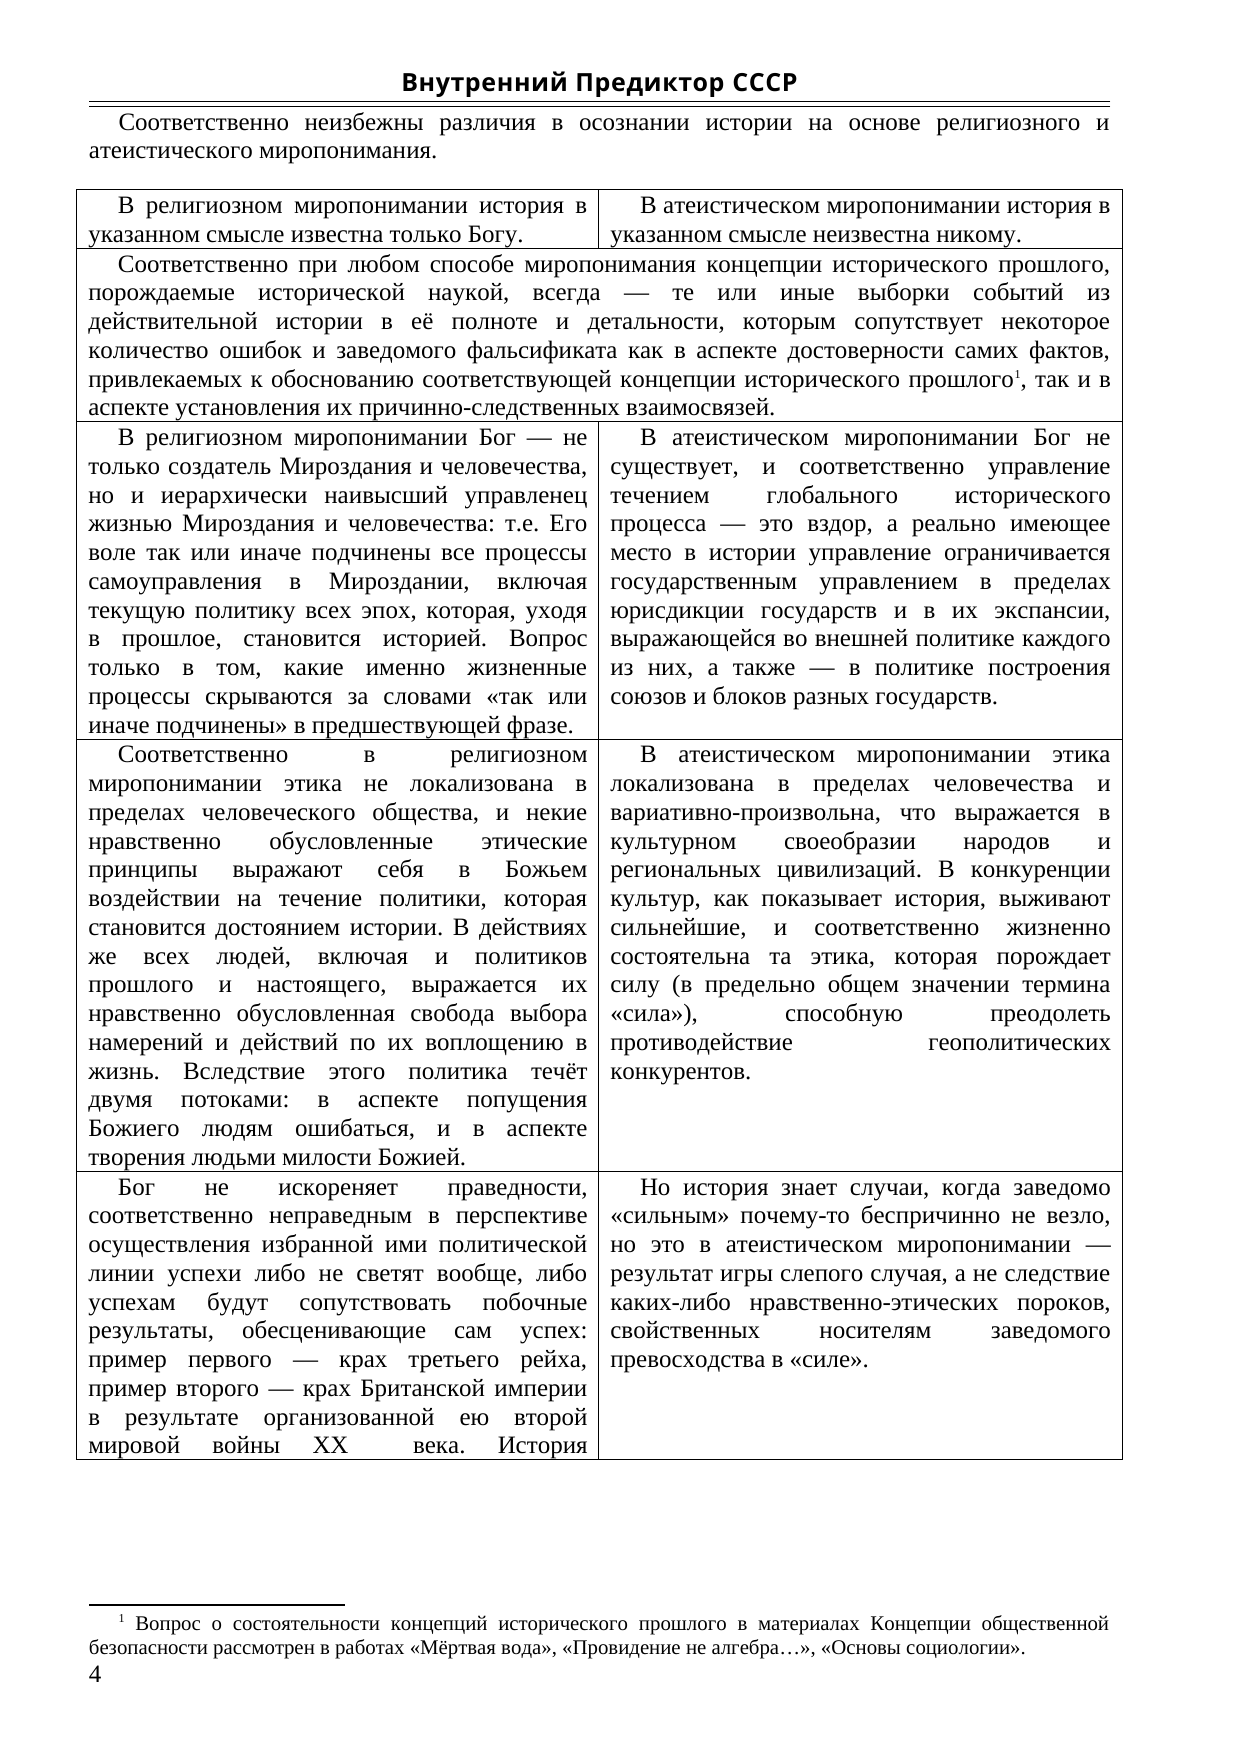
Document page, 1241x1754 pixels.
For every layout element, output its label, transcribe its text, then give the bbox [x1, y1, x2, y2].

table_cell Но история знает случаи, когда заведомо «сильным» почему-то беспричинно не везло, но это в атеистическом миропонимании — результат игры слепого случая, а не следствие каких-либо нравственно-этических пороков, свойственных носителям заведомого превосходства в «силе». [599, 1172, 1122, 1459]
table_header В атеистическом миропонимании история в указанном смысле неизвестна никому. [599, 190, 1122, 248]
table_cell В религиозном миропонимании Бог — не только создатель Мироздания и человечества, но и иерархически наивысший управленец жизнью Мироздания и человечества: т.е. Его воле так или иначе подчинены все процессы самоуправления в Мироздании, включая текущую политику всех эпох, которая, уходя в прошлое, становится историей. Вопрос только в том, какие именно жизненные процессы скрываются за словами «так или иначе подчинены» в предшествующей фразе. [77, 422, 598, 738]
table_cell В атеистическом миропонимании Бог не существует, и соответственно управление течением глобального исторического процесса — это вздор, а реально имеющее место в истории управление ограничивается государственным управлением в пределах юрисдикции государств и в их экспансии, выражающейся во внешней политике каждого из них, а также — в политике построения союзов и блоков разных государств. [599, 422, 1122, 738]
table_cell Бог не искореняет праведности, соответственно неправедным в перспективе осуществления избранной ими политической линии успехи либо не светят вообще, либо успехам будут сопутствовать побочные результаты, обесценивающие сам успех: пример первого — крах третьего рейха, пример второго — крах Британской империи в результате организованной ею второй мировой войны ХХ века. История [77, 1172, 598, 1459]
table_cell Соответственно при любом способе миропонимания концепции исторического прошлого, порождаемые исторической наукой, всегда — те или иные выборки событий из действительной истории в её полноте и детальности, которым сопутствует некоторое количество ошибок и заведомого фальсификата как в аспекте достоверности самих фактов, привлекаемых к обоснованию соответствующей концепции исторического прошлого, так и в аспекте установления их причинно-следственных взаимосвязей. [77, 249, 1122, 421]
table_header В религиозном миропонимании история в указанном смысле известна только Богу. [77, 190, 598, 248]
text Соответственно неизбежны различия в осознании истории на основе религиозного и атеистического миропонимания. [89, 107, 1110, 164]
table_cell Соответственно в религиозном миропонимании этика не локализована в пределах человеческого общества, и некие нравственно обусловленные этические принципы выражают себя в Божьем воздействии на течение политики, которая становится достоянием истории. В действиях же всех людей, включая и политиков прошлого и настоящего, выражается их нравственно обусловленная свобода выбора намерений и действий по их воплощению в жизнь. Вследствие этого политика течёт двумя потоками: в аспекте попущения Божиего людям ошибаться, и в аспекте творения людьми милости Божией. [77, 740, 598, 1171]
table_cell В атеистическом миропонимании этика локализована в пределах человечества и вариативно-произвольна, что выражается в культурном своеобразии народов и региональных цивилизаций. В конкуренции культур, как показывает история, выживают сильнейшие, и соответственно жизненно состоятельна та этика, которая порождает силу (в предельно общем значении термина «сила»), способную преодолеть противодействие геополитических конкурентов. [599, 740, 1122, 1171]
